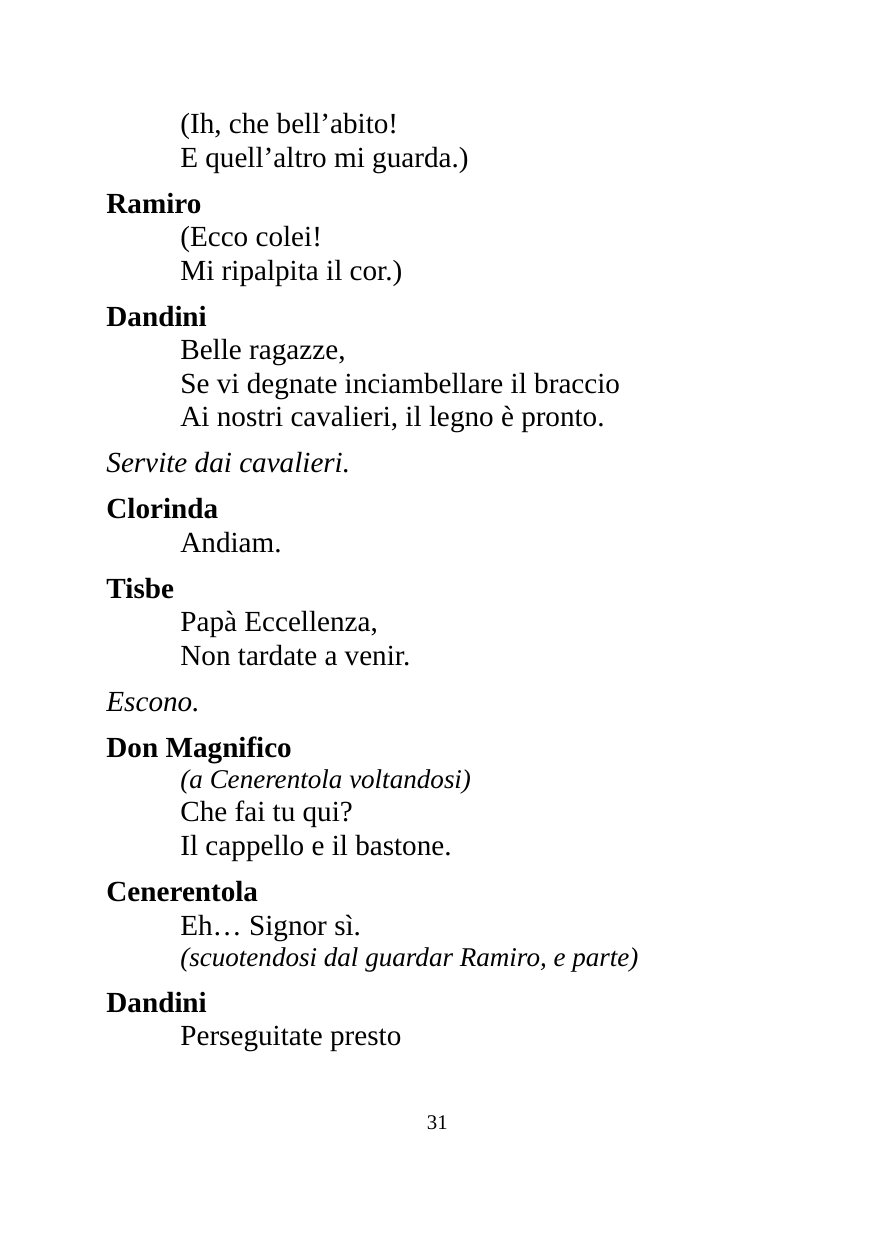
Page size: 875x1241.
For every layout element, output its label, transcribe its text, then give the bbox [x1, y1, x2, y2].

text Escono. [106, 684, 768, 717]
text (Ecco colei! Mi ripalpita il cor.) [180, 219, 768, 286]
text Eh… Signor sì. (scuotendosi dal guardar Ramiro, e parte) [180, 908, 768, 972]
text (a Cenerentola voltandosi) Che fai tu qui? Il cappello e il bastone. [180, 763, 768, 862]
text (Ih, che bell’abito! E quell’altro mi guarda.) [180, 106, 768, 173]
text Servite dai cavalieri. [106, 445, 768, 479]
text Papà Eccellenza, Non tardate a venir. [180, 604, 768, 671]
text Cenerentola [106, 874, 768, 908]
text Don Magnifico [106, 730, 768, 763]
text Perseguitate presto [180, 1018, 768, 1052]
text Andiam. [180, 525, 768, 558]
text Belle ragazze, Se vi degnate inciambellare il braccio Ai nostri cavalieri, il legno è pronto. [180, 332, 768, 433]
text Dandini [106, 985, 768, 1018]
text Clorinda [106, 491, 768, 525]
text Tisbe [106, 571, 768, 604]
text Dandini [106, 299, 768, 332]
text Ramiro [106, 186, 768, 219]
